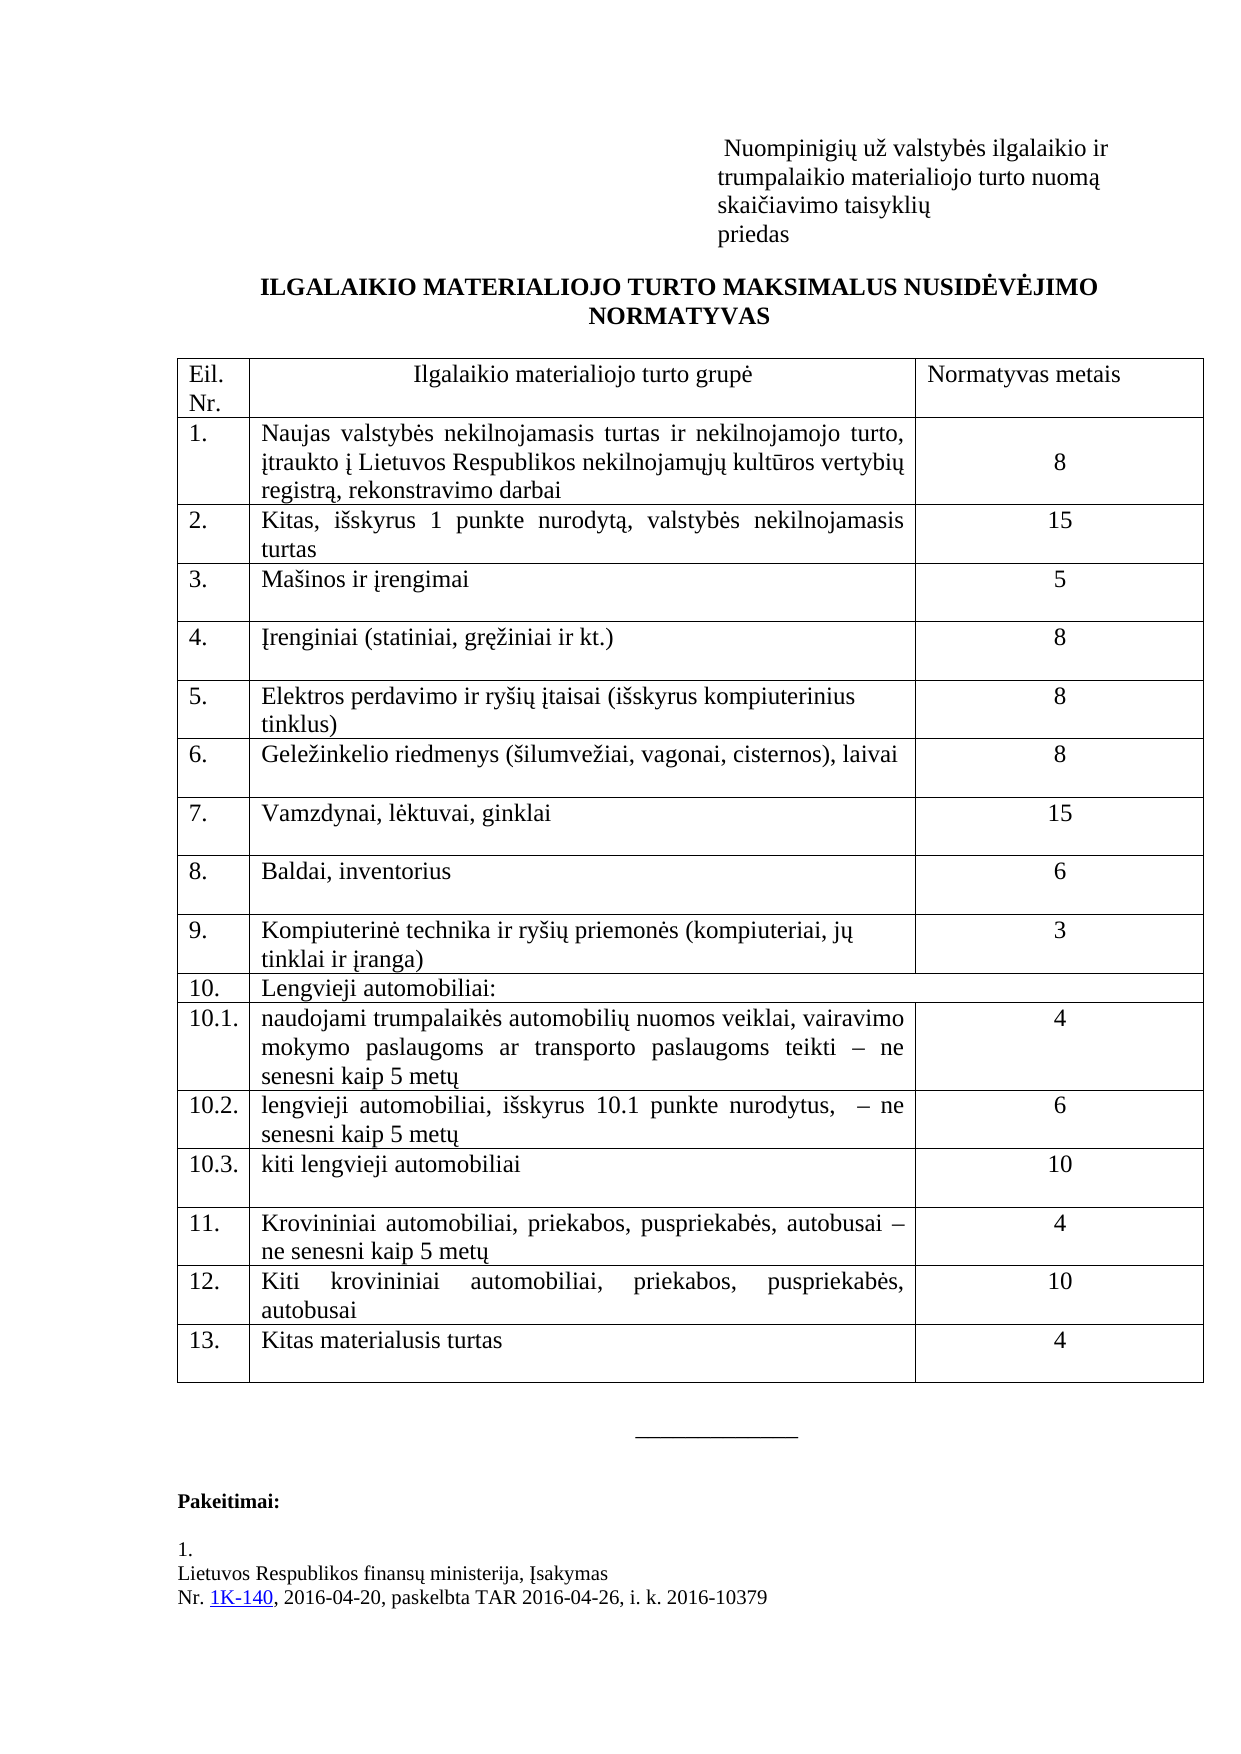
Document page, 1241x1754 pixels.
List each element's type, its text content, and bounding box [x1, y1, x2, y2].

table_cell Lengvieji automobiliai: [250, 974, 1203, 1002]
table_cell Elektros perdavimo ir ryšių įtaisai (išskyrus kompiuterinius tinklus) [250, 681, 915, 738]
table_cell Kitas, išskyrus 1 punkte nurodytą, valstybės nekilnojamasis turtas [250, 505, 915, 563]
table_cell 10.3. [178, 1149, 249, 1207]
table_cell 6 [916, 856, 1203, 914]
table_cell 8. [178, 856, 249, 914]
table_cell 9. [178, 915, 249, 972]
table_cell Baldai, inventorius [250, 856, 915, 914]
table_cell 8 [916, 681, 1203, 738]
table_cell Mašinos ir įrengimai [250, 564, 915, 621]
text _____________ [177, 1412, 1181, 1441]
table_cell 3 [916, 915, 1203, 972]
table_cell 5. [178, 681, 249, 738]
table_cell 6. [178, 739, 249, 797]
table_header Normatyvas metais [916, 359, 1203, 417]
table_cell Geležinkelio riedmenys (šilumvežiai, vagonai, cisternos), laivai [250, 739, 915, 797]
table_cell 10. [178, 974, 249, 1002]
table_cell Naujas valstybės nekilnojamasis turtas ir nekilnojamojo turto, įtraukto į Lietuvos Respublikos nekilnojamųjų kultūros vertybių registrą, rekonstravimo darbai [250, 418, 915, 504]
table_cell 8 [916, 418, 1203, 504]
table_cell Krovininiai automobiliai, priekabos, puspriekabės, autobusai – ne senesni kaip 5 metų [250, 1208, 915, 1265]
table_cell 8 [916, 622, 1203, 680]
table_cell Įrenginiai (statiniai, gręžiniai ir kt.) [250, 622, 915, 680]
table_cell 6 [916, 1091, 1203, 1148]
text Lietuvos Respublikos finansų ministerija, Įsakymas [177, 1561, 1181, 1585]
table_cell 4 [916, 1208, 1203, 1265]
text ILGALAIKIO MATERIALIOJO TURTO MAKSIMALUS NUSIDĖVĖJIMO NORMATYVAS [177, 272, 1181, 329]
table_cell lengvieji automobiliai, išskyrus 10.1 punkte nurodytus, – ne senesni kaip 5 metų [250, 1091, 915, 1148]
text Pakeitimai: [177, 1489, 1181, 1513]
table_cell 12. [178, 1266, 249, 1324]
table_cell Kiti krovininiai automobiliai, priekabos, puspriekabės, autobusai [250, 1266, 915, 1324]
table_cell 10.2. [178, 1091, 249, 1148]
table_cell 10 [916, 1266, 1203, 1324]
text priedas [717, 219, 1181, 248]
table_cell 15 [916, 505, 1203, 563]
table_cell 10.1. [178, 1003, 249, 1089]
table_cell 15 [916, 798, 1203, 855]
table_cell 7. [178, 798, 249, 855]
table_cell Vamzdynai, lėktuvai, ginklai [250, 798, 915, 855]
table_cell Kitas materialusis turtas [250, 1325, 915, 1382]
table_cell 4 [916, 1003, 1203, 1089]
text Nr. 1K-140, 2016-04-20, paskelbta TAR 2016-04-26, i. k. 2016-10379 [177, 1585, 1181, 1609]
table_cell naudojami trumpalaikės automobilių nuomos veiklai, vairavimo mokymo paslaugoms ar transporto paslaugoms teikti – ne senesni kaip 5 metų [250, 1003, 915, 1089]
table_cell 5 [916, 564, 1203, 621]
table_header Ilgalaikio materialiojo turto grupė [250, 359, 915, 417]
table_cell 4 [916, 1325, 1203, 1382]
table_cell 11. [178, 1208, 249, 1265]
table_cell 13. [178, 1325, 249, 1382]
text Nuompinigių už valstybės ilgalaikio ir trumpalaikio materialiojo turto nuomą skaičiavimo taisyklių [717, 133, 1181, 219]
table_cell 1. [178, 418, 249, 504]
table_header Eil. Nr. [178, 359, 249, 417]
table_cell kiti lengvieji automobiliai [250, 1149, 915, 1207]
table_cell 2. [178, 505, 249, 563]
table_cell 10 [916, 1149, 1203, 1207]
table_cell 3. [178, 564, 249, 621]
table_cell Kompiuterinė technika ir ryšių priemonės (kompiuteriai, jų tinklai ir įranga) [250, 915, 915, 972]
table_cell 8 [916, 739, 1203, 797]
text 1. [177, 1537, 1181, 1561]
table_cell 4. [178, 622, 249, 680]
